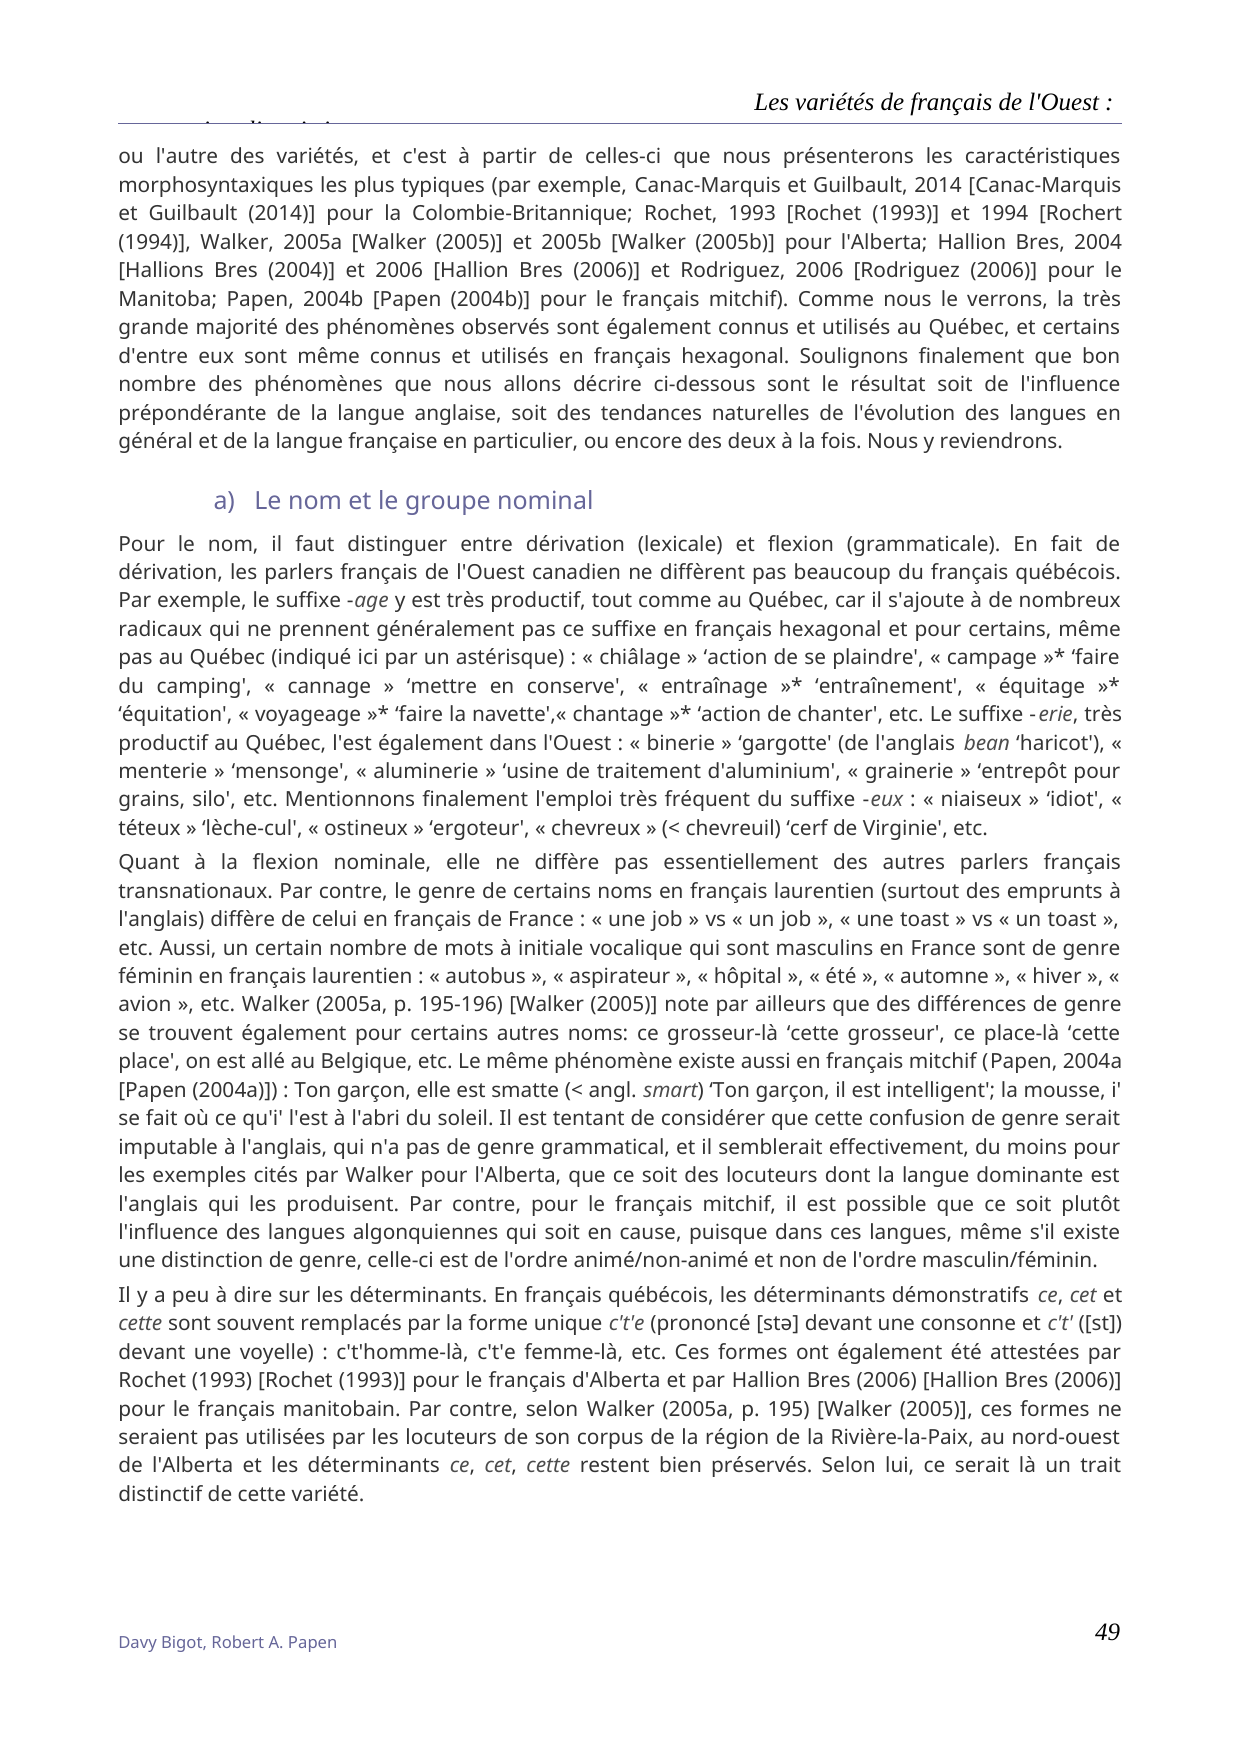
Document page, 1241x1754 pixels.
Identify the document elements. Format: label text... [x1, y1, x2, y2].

text ou l'autre des variétés, et c'est à partir de celles-ci que nous présenterons les caractéristiques morphosyntaxiques les plus typiques (par exemple, Canac-Marquis et Guilbault, 2014 [Canac-Marquis et Guilbault (2014)] pour la Colombie-Britannique; Rochet, 1993 [Rochet (1993)] et 1994 [Rochert (1994)], Walker, 2005a [Walker (2005)] et 2005b [Walker (2005b)] pour l'Alberta; Hallion Bres, 2004 [Hallions Bres (2004)] et 2006 [Hallion Bres (2006)] et Rodriguez, 2006 [Rodriguez (2006)] pour le Manitoba; Papen, 2004b [Papen (2004b)] pour le français mitchif). Comme nous le verrons, la très grande majorité des phénomènes observés sont également connus et utilisés au Québec, et certains d'entre eux sont même connus et utilisés en français hexagonal. Soulignons finalement que bon nombre des phénomènes que nous allons décrire ci-dessous sont le résultat soit de l'influence prépondérante de la langue anglaise, soit des tendances naturelles de l'évolution des langues en général et de la langue française en particulier, ou encore des deux à la fois. Nous y reviendrons. [118, 142, 1122, 454]
title Le nom et le groupe nominal [207, 483, 1122, 517]
text Pour le nom, il faut distinguer entre dérivation (lexicale) et flexion (grammaticale). En fait de dérivation, les parlers français de l'Ouest canadien ne diffèrent pas beaucoup du français québécois. Par exemple, le suffixe -age y est très productif, tout comme au Québec, car il s'ajoute à de nombreux radicaux qui ne prennent généralement pas ce suffixe en français hexagonal et pour certains, même pas au Québec (indiqué ici par un astérisque) : « chiâlage » ‘action de se plaindre', « campage »* ‘faire du camping', « cannage » ‘mettre en conserve', « entraînage »* ‘entraînement', « équitage »* ‘équitation', « voyageage »* ‘faire la navette',« chantage »* ‘action de chanter', etc. Le suffixe -erie, très productif au Québec, l'est également dans l'Ouest : « binerie » ‘gargotte' (de l'anglais bean ‘haricot'), « menterie » ‘mensonge', « aluminerie » ‘usine de traitement d'aluminium', « grainerie » ‘entrepôt pour grains, silo', etc. Mentionnons finalement l'emploi très fréquent du suffixe -eux : « niaiseux » ‘idiot', « téteux » ‘lèche-cul', « ostineux » ‘ergoteur', « chevreux » (< chevreuil) ‘cerf de Virginie', etc. [118, 529, 1122, 841]
text Quant à la flexion nominale, elle ne diffère pas essentiellement des autres parlers français transnationaux. Par contre, le genre de certains noms en français laurentien (surtout des emprunts à l'anglais) diffère de celui en français de France : « une job » vs « un job », « une toast » vs « un toast », etc. Aussi, un certain nombre de mots à initiale vocalique qui sont masculins en France sont de genre féminin en français laurentien : « autobus », « aspirateur », « hôpital », « été », « automne », « hiver », « avion », etc. Walker (2005a, p. 195-196) [Walker (2005)] note par ailleurs que des différences de genre se trouvent également pour certains autres noms: ce grosseur-là ‘cette grosseur', ce place-là ‘cette place', on est allé au Belgique, etc. Le même phénomène existe aussi en français mitchif (Papen, 2004a [Papen (2004a)]) : Ton garçon, elle est smatte (< angl. smart) ‘Ton garçon, il est intelligent'; la mousse, i' se fait où ce qu'i' l'est à l'abri du soleil. Il est tentant de considérer que cette confusion de genre serait imputable à l'anglais, qui n'a pas de genre grammatical, et il semblerait effectivement, du moins pour les exemples cités par Walker pour l'Alberta, que ce soit des locuteurs dont la langue dominante est l'anglais qui les produisent. Par contre, pour le français mitchif, il est possible que ce soit plutôt l'influence des langues algonquiennes qui soit en cause, puisque dans ces langues, même s'il existe une distinction de genre, celle-ci est de l'ordre animé/non-animé et non de l'ordre masculin/féminin. [118, 847, 1122, 1274]
text Il y a peu à dire sur les déterminants. En français québécois, les déterminants démonstratifs ce, cet et cette sont souvent remplacés par la forme unique c't'e (prononcé [stə] devant une consonne et c't' ([st]) devant une voyelle) : c't'homme-là, c't'e femme-là, etc. Ces formes ont également été attestées par Rochet (1993) [Rochet (1993)] pour le français d'Alberta et par Hallion Bres (2006) [Hallion Bres (2006)] pour le français manitobain. Par contre, selon Walker (2005a, p. 195) [Walker (2005)], ces formes ne seraient pas utilisées par les locuteurs de son corpus de la région de la Rivière-la-Paix, au nord-ouest de l'Alberta et les déterminants ce, cet, cette restent bien préservés. Selon lui, ce serait là un trait distinctif de cette variété. [118, 1280, 1122, 1507]
